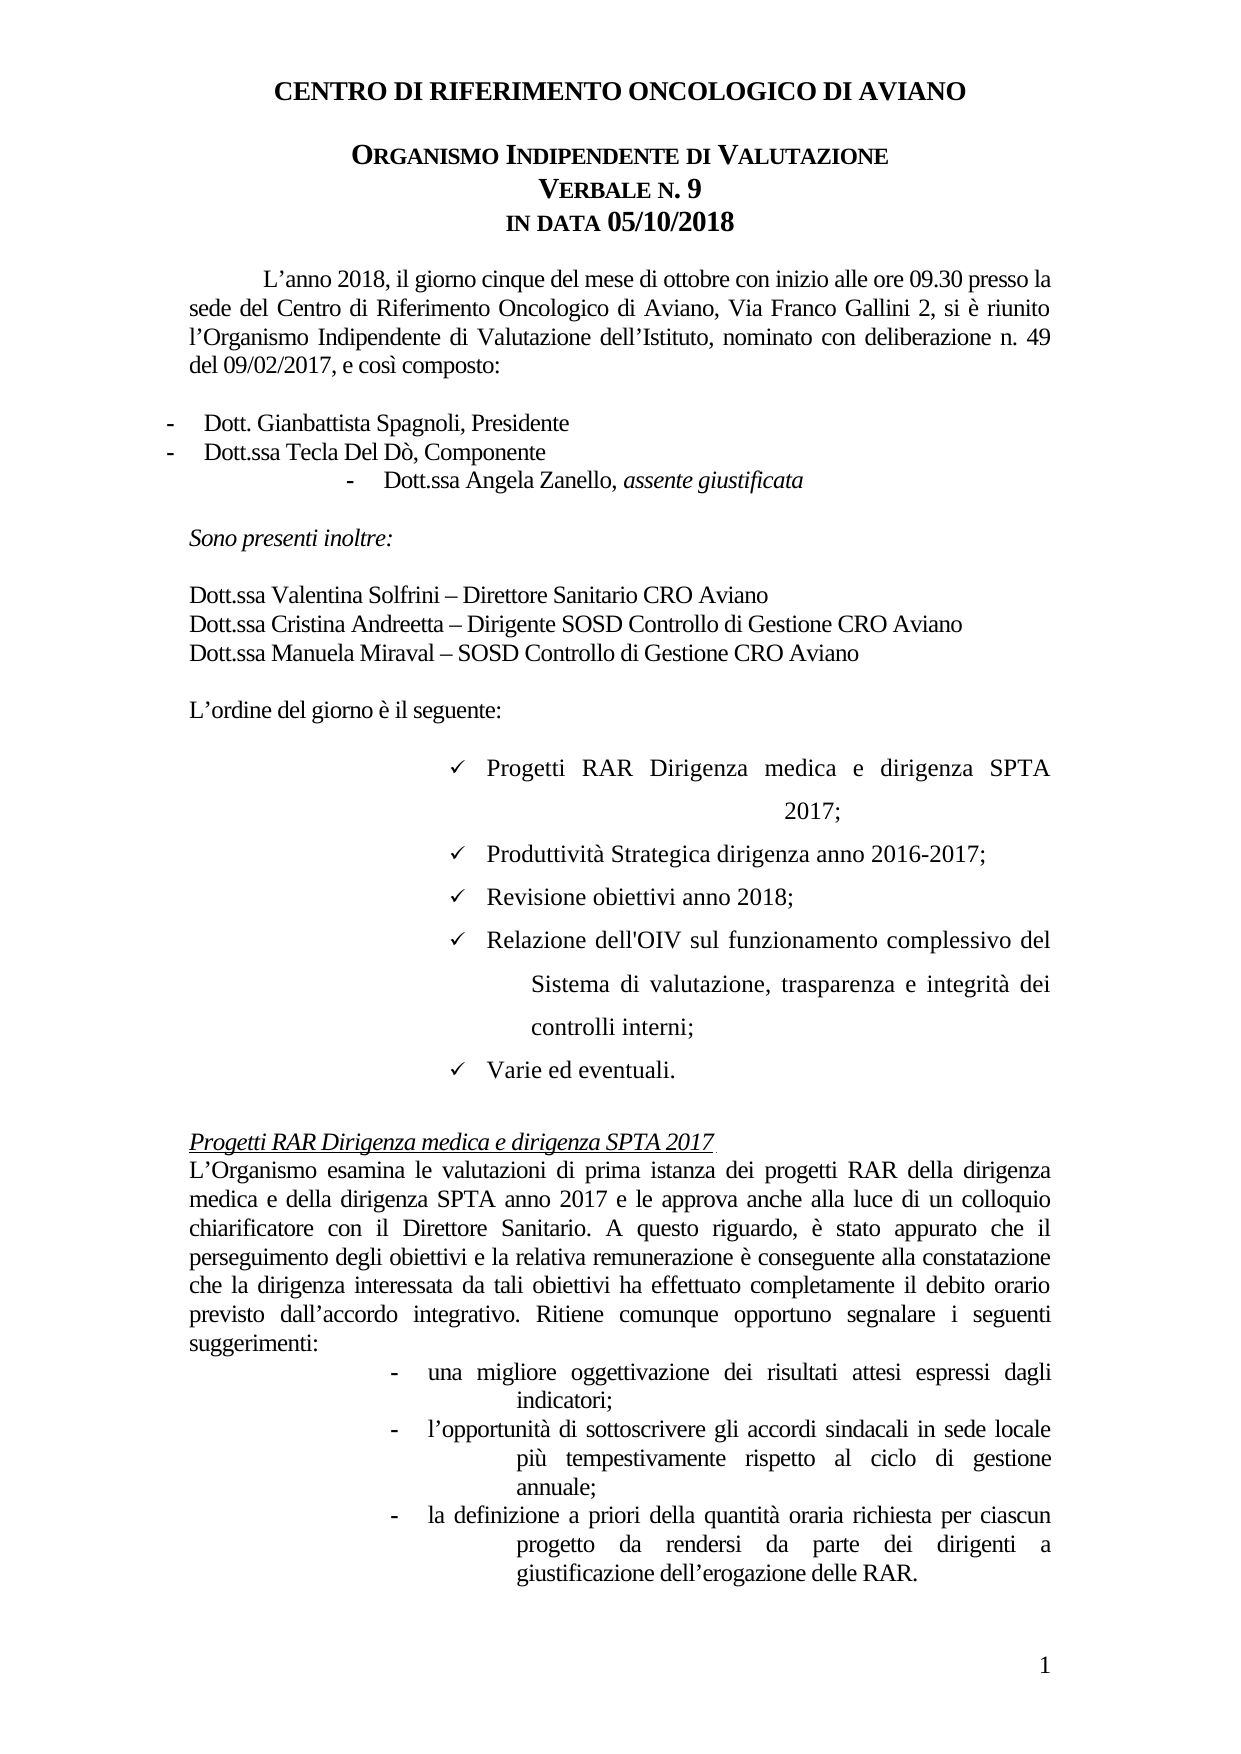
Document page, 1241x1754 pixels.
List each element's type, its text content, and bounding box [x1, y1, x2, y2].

text L’ordine del giorno è il seguente: [189, 696, 1052, 724]
list Dott.ssa Angela Zanello, assente giustificata [346, 466, 1051, 494]
list Dott.ssa Tecla Del Dò, Componente [166, 437, 1051, 466]
text Verbale n. 9 [189, 171, 1051, 204]
subtitle Centro di Riferimento Oncologico di Aviano [189, 75, 1051, 106]
text Dott.ssa Manuela Miraval – SOSD Controllo di Gestione CRO Aviano [189, 638, 1051, 667]
text Dott.ssa Cristina Andreetta – Dirigente SOSD Controllo di Gestione CRO Aviano [189, 609, 1051, 638]
list Produttività Strategica dirigenza anno 2016-2017; [449, 839, 1051, 868]
subtitle Sono presenti inoltre: [189, 523, 1051, 552]
list Revisione obiettivi anno 2018; [449, 882, 1051, 911]
text L’Organismo esamina le valutazioni di prima istanza dei progetti RAR della dirigenza medica e della dirigenza SPTA anno 2017 e le approva anche alla luce di un colloquio chiarificatore con il Direttore Sanitario. A questo riguardo, è stato appurato che il perseguimento degli obiettivi e la relativa remunerazione è conseguente alla constatazione che la dirigenza interessata da tali obiettivi ha effettuato completamente il debito orario previsto dall’accordo integrativo. Ritiene comunque opportuno segnalare i seguenti suggerimenti: [189, 1156, 1052, 1357]
text Organismo Indipendente di Valutazione [189, 137, 1051, 171]
text Progetti RAR Dirigenza medica e dirigenza SPTA 2017 [189, 1127, 1052, 1156]
text Dott.ssa Valentina Solfrini – Direttore Sanitario CRO Aviano [189, 581, 1051, 609]
list l’opportunità di sottoscrivere gli accordi sindacali in sede locale più tempestivamente rispetto al ciclo di gestione annuale; [390, 1414, 1052, 1501]
text L’anno 2018, il giorno cinque del mese di ottobre con inizio alle ore 09.30 presso la sede del Centro di Riferimento Oncologico di Aviano, Via Franco Gallini 2, si è riunito l’Organismo Indipendente di Valutazione dell’Istituto, nominato con deliberazione n. 49 del 09/02/2017, e così composto: [189, 264, 1051, 379]
list una migliore oggettivazione dei risultati attesi espressi dagli indicatori; [390, 1357, 1052, 1414]
subtitle in data 05/10/2018 [189, 204, 1051, 238]
list Varie ed eventuali. [449, 1055, 1051, 1084]
list la definizione a priori della quantità oraria richiesta per ciascun progetto da rendersi da parte dei dirigenti a giustificazione dell’erogazione delle RAR. [390, 1501, 1052, 1587]
list Relazione dell'OIV sul funzionamento complessivo del Sistema di valutazione, trasparenza e integrità dei controlli interni; [449, 926, 1051, 1041]
list Dott. Gianbattista Spagnoli, Presidente [166, 408, 1051, 437]
list Progetti RAR Dirigenza medica e dirigenza SPTA 2017; [449, 753, 1051, 825]
